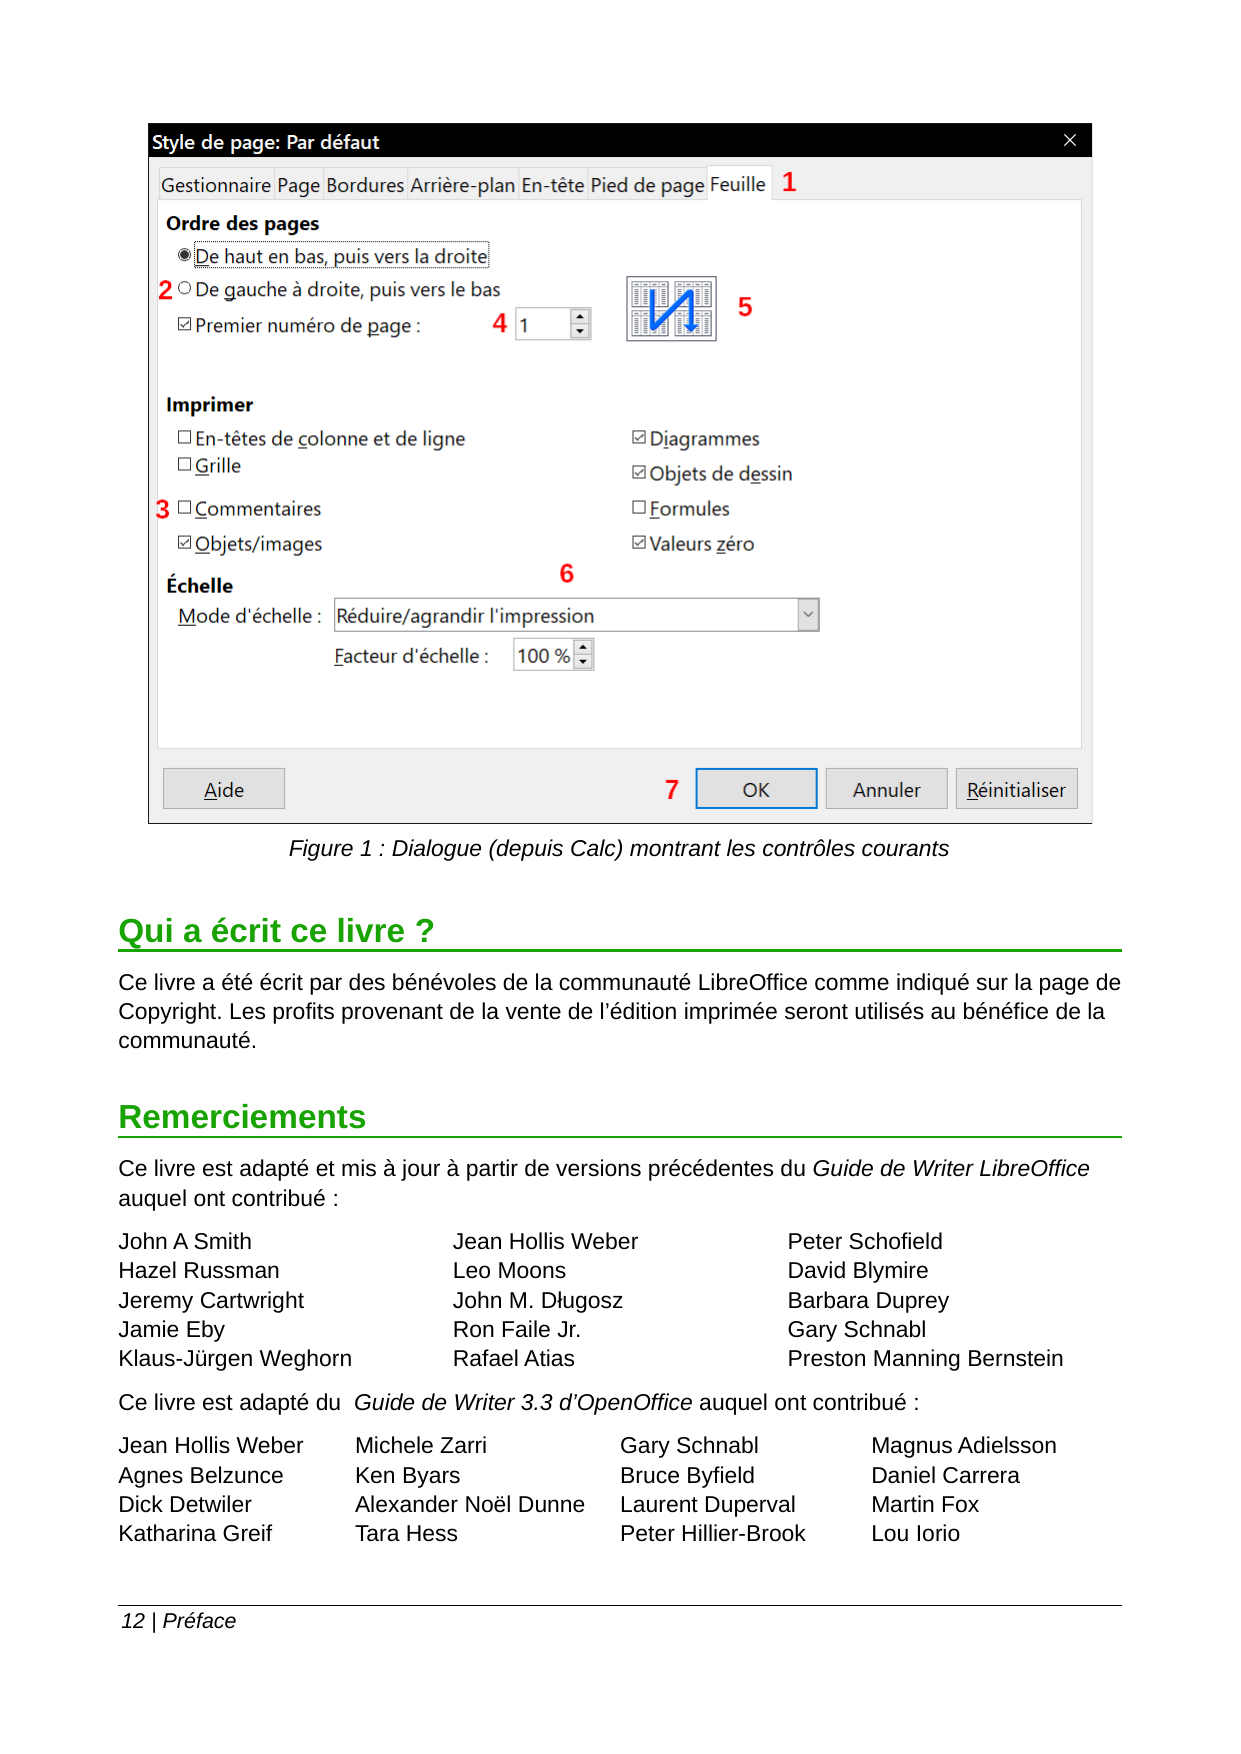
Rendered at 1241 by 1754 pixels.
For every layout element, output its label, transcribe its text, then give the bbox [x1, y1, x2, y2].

table_header Jean Hollis Weber [453, 1226, 787, 1255]
table_header Peter Schofield [788, 1226, 1122, 1255]
table_cell Barbara Duprey [788, 1284, 1122, 1313]
table_cell Martin Fox [871, 1488, 1123, 1517]
table_cell Tara Hess [355, 1517, 620, 1546]
table_header Jean Hollis Weber [118, 1430, 355, 1459]
table_cell Daniel Carrera [871, 1459, 1123, 1488]
subtitle Qui a écrit ce livre ? [118, 911, 1122, 949]
table_cell Laurent Duperval [620, 1488, 871, 1517]
table_cell John M. Długosz [453, 1284, 787, 1313]
table_cell Klaus-Jürgen Weghorn [118, 1342, 453, 1371]
table_cell Rafael Atias [453, 1342, 787, 1371]
text Ce livre a été écrit par des bénévoles de la communauté LibreOffice comme indiqué sur la page de Copyright. Les profits provenant de la vente de l’édition imprimée seront utilisés au bénéfice de la communauté. [118, 966, 1122, 1054]
table_header [118, 118, 1122, 829]
table_header Gary Schnabl [620, 1430, 871, 1459]
table_cell David Blymire [788, 1255, 1122, 1284]
table_header Michele Zarri [355, 1430, 620, 1459]
picture [148, 123, 1093, 824]
table_header John A Smith [118, 1226, 453, 1255]
table_cell Gary Schnabl [788, 1313, 1122, 1342]
table_cell Alexander Noël Dunne [355, 1488, 620, 1517]
subtitle Remerciements [118, 1097, 1122, 1136]
table_cell Preston Manning Bernstein [788, 1342, 1122, 1371]
table_cell Agnes Belzunce [118, 1459, 355, 1488]
text Ce livre est adapté du Guide de Writer 3.3 d’OpenOffice auquel ont contribué : [118, 1386, 1122, 1415]
table_cell Bruce Byfield [620, 1459, 871, 1488]
table_cell Dick Detwiler [118, 1488, 355, 1517]
table_cell Ken Byars [355, 1459, 620, 1488]
table_cell Ron Faile Jr. [453, 1313, 787, 1342]
table_cell Jamie Eby [118, 1313, 453, 1342]
table_cell Katharina Greif [118, 1517, 355, 1546]
table_header Magnus Adielsson [871, 1430, 1123, 1459]
table_cell Jeremy Cartwright [118, 1284, 453, 1313]
table_cell Leo Moons [453, 1255, 787, 1284]
table_cell Hazel Russman [118, 1255, 453, 1284]
table_cell Peter Hillier-Brook [620, 1517, 871, 1546]
table_cell Lou Iorio [871, 1517, 1123, 1546]
table_cell Figure 1 : Dialogue (depuis Calc) montrant les contrôles courants [118, 830, 1122, 867]
text Ce livre est adapté et mis à jour à partir de versions précédentes du Guide de Writer LibreOffice auquel ont contribué : [118, 1153, 1122, 1211]
